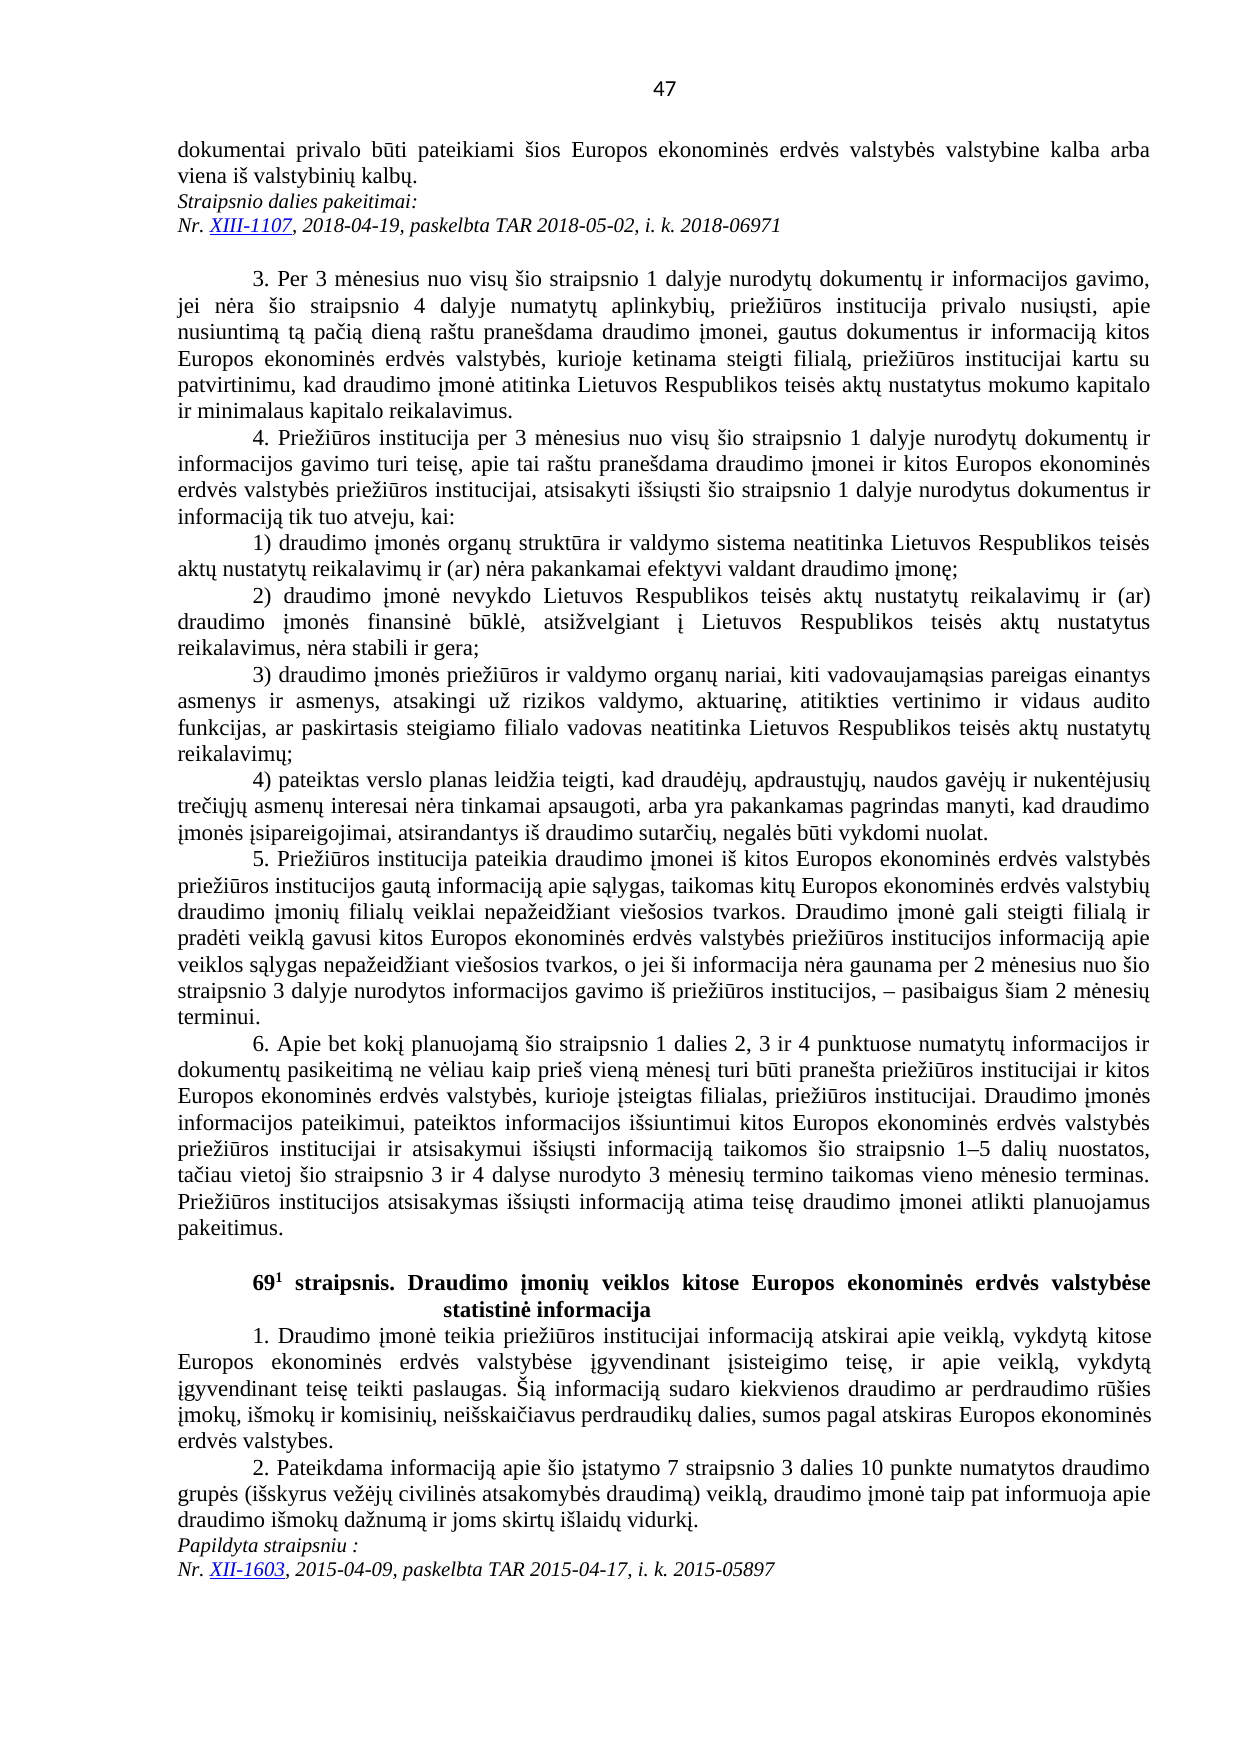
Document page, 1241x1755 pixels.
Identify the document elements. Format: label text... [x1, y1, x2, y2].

text 5. Priežiūros institucija pateikia draudimo įmonei iš kitos Europos ekonominės erdvės valstybės priežiūros institucijos gautą informaciją apie sąlygas, taikomas kitų Europos ekonominės erdvės valstybių draudimo įmonių filialų veiklai nepažeidžiant viešosios tvarkos. Draudimo įmonė gali steigti filialą ir pradėti veiklą gavusi kitos Europos ekonominės erdvės valstybės priežiūros institucijos informaciją apie veiklos sąlygas nepažeidžiant viešosios tvarkos, o jei ši informacija nėra gaunama per 2 mėnesius nuo šio straipsnio 3 dalyje nurodytos informacijos gavimo iš priežiūros institucijos, – pasibaigus šiam 2 mėnesių terminui. [177, 845, 1152, 1030]
text 691 straipsnis. Draudimo įmonių veiklos kitose Europos ekonominės erdvės valstybėse statistinė informacija [252, 1269, 1152, 1322]
text 2. Pateikdama informaciją apie šio įstatymo 7 straipsnio 3 dalies 10 punkte numatytos draudimo grupės (išskyrus vežėjų civilinės atsakomybės draudimą) veiklą, draudimo įmonė taip pat informuoja apie draudimo išmokų dažnumą ir joms skirtų išlaidų vidurkį. [177, 1454, 1152, 1533]
text Straipsnio dalies pakeitimai: [177, 189, 1152, 213]
text dokumentai privalo būti pateikiami šios Europos ekonominės erdvės valstybės valstybine kalba arba viena iš valstybinių kalbų. [177, 136, 1152, 189]
text 2) draudimo įmonė nevykdo Lietuvos Respublikos teisės aktų nustatytų reikalavimų ir (ar) draudimo įmonės finansinė būklė, atsižvelgiant į Lietuvos Respublikos teisės aktų nustatytus reikalavimus, nėra stabili ir gera; [177, 582, 1152, 661]
text Papildyta straipsniu : [177, 1533, 1152, 1557]
text Nr. XIII-1107, 2018-04-19, paskelbta TAR 2018-05-02, i. k. 2018-06971 [177, 213, 1152, 237]
text 4) pateiktas verslo planas leidžia teigti, kad draudėjų, apdraustųjų, naudos gavėjų ir nukentėjusių trečiųjų asmenų interesai nėra tinkamai apsaugoti, arba yra pakankamas pagrindas manyti, kad draudimo įmonės įsipareigojimai, atsirandantys iš draudimo sutarčių, negalės būti vykdomi nuolat. [177, 766, 1152, 845]
text 6. Apie bet kokį planuojamą šio straipsnio 1 dalies 2, 3 ir 4 punktuose numatytų informacijos ir dokumentų pasikeitimą ne vėliau kaip prieš vieną mėnesį turi būti pranešta priežiūros institucijai ir kitos Europos ekonominės erdvės valstybės, kurioje įsteigtas filialas, priežiūros institucijai. Draudimo įmonės informacijos pateikimui, pateiktos informacijos išsiuntimui kitos Europos ekonominės erdvės valstybės priežiūros institucijai ir atsisakymui išsiųsti informaciją taikomos šio straipsnio 1–5 dalių nuostatos, tačiau vietoj šio straipsnio 3 ir 4 dalyse nurodyto 3 mėnesių termino taikomas vieno mėnesio terminas. Priežiūros institucijos atsisakymas išsiųsti informaciją atima teisę draudimo įmonei atlikti planuojamus pakeitimus. [177, 1030, 1152, 1241]
text 4. Priežiūros institucija per 3 mėnesius nuo visų šio straipsnio 1 dalyje nurodytų dokumentų ir informacijos gavimo turi teisę, apie tai raštu pranešdama draudimo įmonei ir kitos Europos ekonominės erdvės valstybės priežiūros institucijai, atsisakyti išsiųsti šio straipsnio 1 dalyje nurodytus dokumentus ir informaciją tik tuo atveju, kai: [177, 424, 1152, 529]
text 3. Per 3 mėnesius nuo visų šio straipsnio 1 dalyje nurodytų dokumentų ir informacijos gavimo, jei nėra šio straipsnio 4 dalyje numatytų aplinkybių, priežiūros institucija privalo nusiųsti, apie nusiuntimą tą pačią dieną raštu pranešdama draudimo įmonei, gautus dokumentus ir informaciją kitos Europos ekonominės erdvės valstybės, kurioje ketinama steigti filialą, priežiūros institucijai kartu su patvirtinimu, kad draudimo įmonė atitinka Lietuvos Respublikos teisės aktų nustatytus mokumo kapitalo ir minimalaus kapitalo reikalavimus. [177, 266, 1152, 424]
text 1) draudimo įmonės organų struktūra ir valdymo sistema neatitinka Lietuvos Respublikos teisės aktų nustatytų reikalavimų ir (ar) nėra pakankamai efektyvi valdant draudimo įmonę; [177, 529, 1152, 582]
text 1. Draudimo įmonė teikia priežiūros institucijai informaciją atskirai apie veiklą, vykdytą kitose Europos ekonominės erdvės valstybėse įgyvendinant įsisteigimo teisę, ir apie veiklą, vykdytą įgyvendinant teisę teikti paslaugas. Šią informaciją sudaro kiekvienos draudimo ar perdraudimo rūšies įmokų, išmokų ir komisinių, neišskaičiavus perdraudikų dalies, sumos pagal atskiras Europos ekonominės erdvės valstybes. [177, 1322, 1152, 1454]
text 3) draudimo įmonės priežiūros ir valdymo organų nariai, kiti vadovaujamąsias pareigas einantys asmenys ir asmenys, atsakingi už rizikos valdymo, aktuarinę, atitikties vertinimo ir vidaus audito funkcijas, ar paskirtasis steigiamo filialo vadovas neatitinka Lietuvos Respublikos teisės aktų nustatytų reikalavimų; [177, 661, 1152, 766]
text Nr. XII-1603, 2015-04-09, paskelbta TAR 2015-04-17, i. k. 2015-05897 [177, 1557, 1152, 1581]
